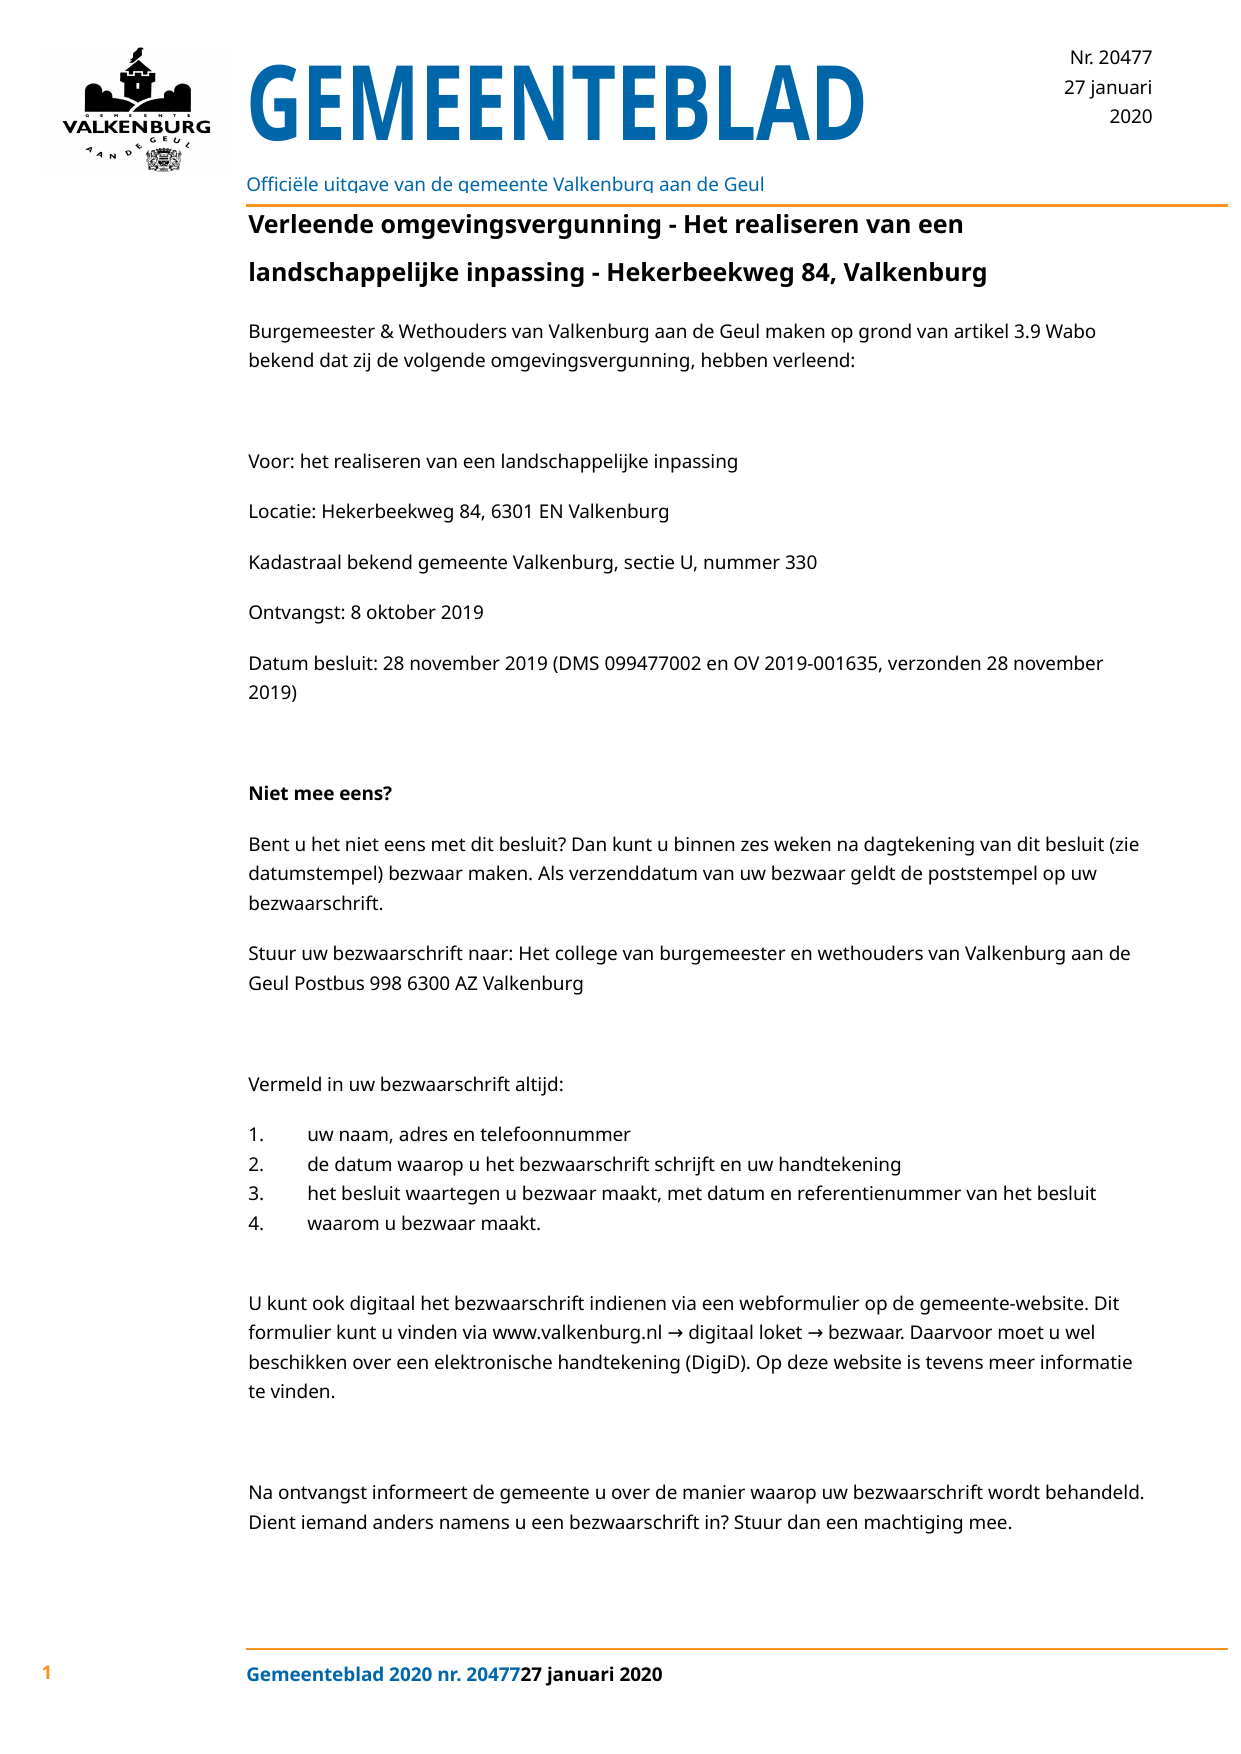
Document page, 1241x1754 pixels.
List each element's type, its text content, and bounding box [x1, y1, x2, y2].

list de datum waarop u het bezwaarschrift schrijft en uw handtekening [248, 1151, 1152, 1177]
text Ontvangst: 8 oktober 2019 [248, 599, 1152, 625]
text Voor: het realiseren van een landschappelijke inpassing [248, 448, 1152, 474]
list waarom u bezwaar maakt. [248, 1210, 1152, 1236]
text Verleende omgevingsvergunning - Het realiseren van een landschappelijke inpassing - Hekerbeekweg 84, Valkenburg [248, 207, 1152, 288]
text U kunt ook digitaal het bezwaarschrift indienen via een webformulier op de gemeente-website. Dit formulier kunt u vinden via www.valkenburg.nl → digitaal loket → bezwaar. Daarvoor moet u wel beschikken over een elektronische handtekening (DigiD). Op deze website is tevens meer informatie te vinden. [248, 1290, 1152, 1404]
text Kadastraal bekend gemeente Valkenburg, sectie U, nummer 330 [248, 549, 1152, 575]
list het besluit waartegen u bezwaar maakt, met datum en referentienummer van het besluit [248, 1180, 1152, 1206]
text Bent u het niet eens met dit besluit? Dan kunt u binnen zes weken na dagtekening van dit besluit (zie datumstempel) bezwaar maken. Als verzenddatum van uw bezwaar geldt de poststempel op uw bezwaarschrift. [248, 831, 1152, 916]
text Burgemeester & Wethouders van Valkenburg aan de Geul maken op grond van artikel 3.9 Wabo bekend dat zij de volgende omgevingsvergunning, hebben verleend: [248, 318, 1152, 373]
text Niet mee eens? [248, 780, 1152, 806]
text Stuur uw bezwaarschrift naar: Het college van burgemeester en wethouders van Valkenburg aan de Geul Postbus 998 6300 AZ Valkenburg [248, 940, 1152, 996]
text Vermeld in uw bezwaarschrift altijd: [248, 1071, 1152, 1097]
text Datum besluit: 28 november 2019 (DMS 099477002 en OV 2019-001635, verzonden 28 november 2019) [248, 650, 1152, 705]
picture [41, 47, 231, 172]
text Locatie: Hekerbeekweg 84, 6301 EN Valkenburg [248, 499, 1152, 524]
list uw naam, adres en telefoonnummer [248, 1121, 1152, 1147]
text Na ontvangst informeert de gemeente u over de manier waarop uw bezwaarschrift wordt behandeld. Dient iemand anders namens u een bezwaarschrift in? Stuur dan een machtiging mee. [248, 1479, 1152, 1535]
